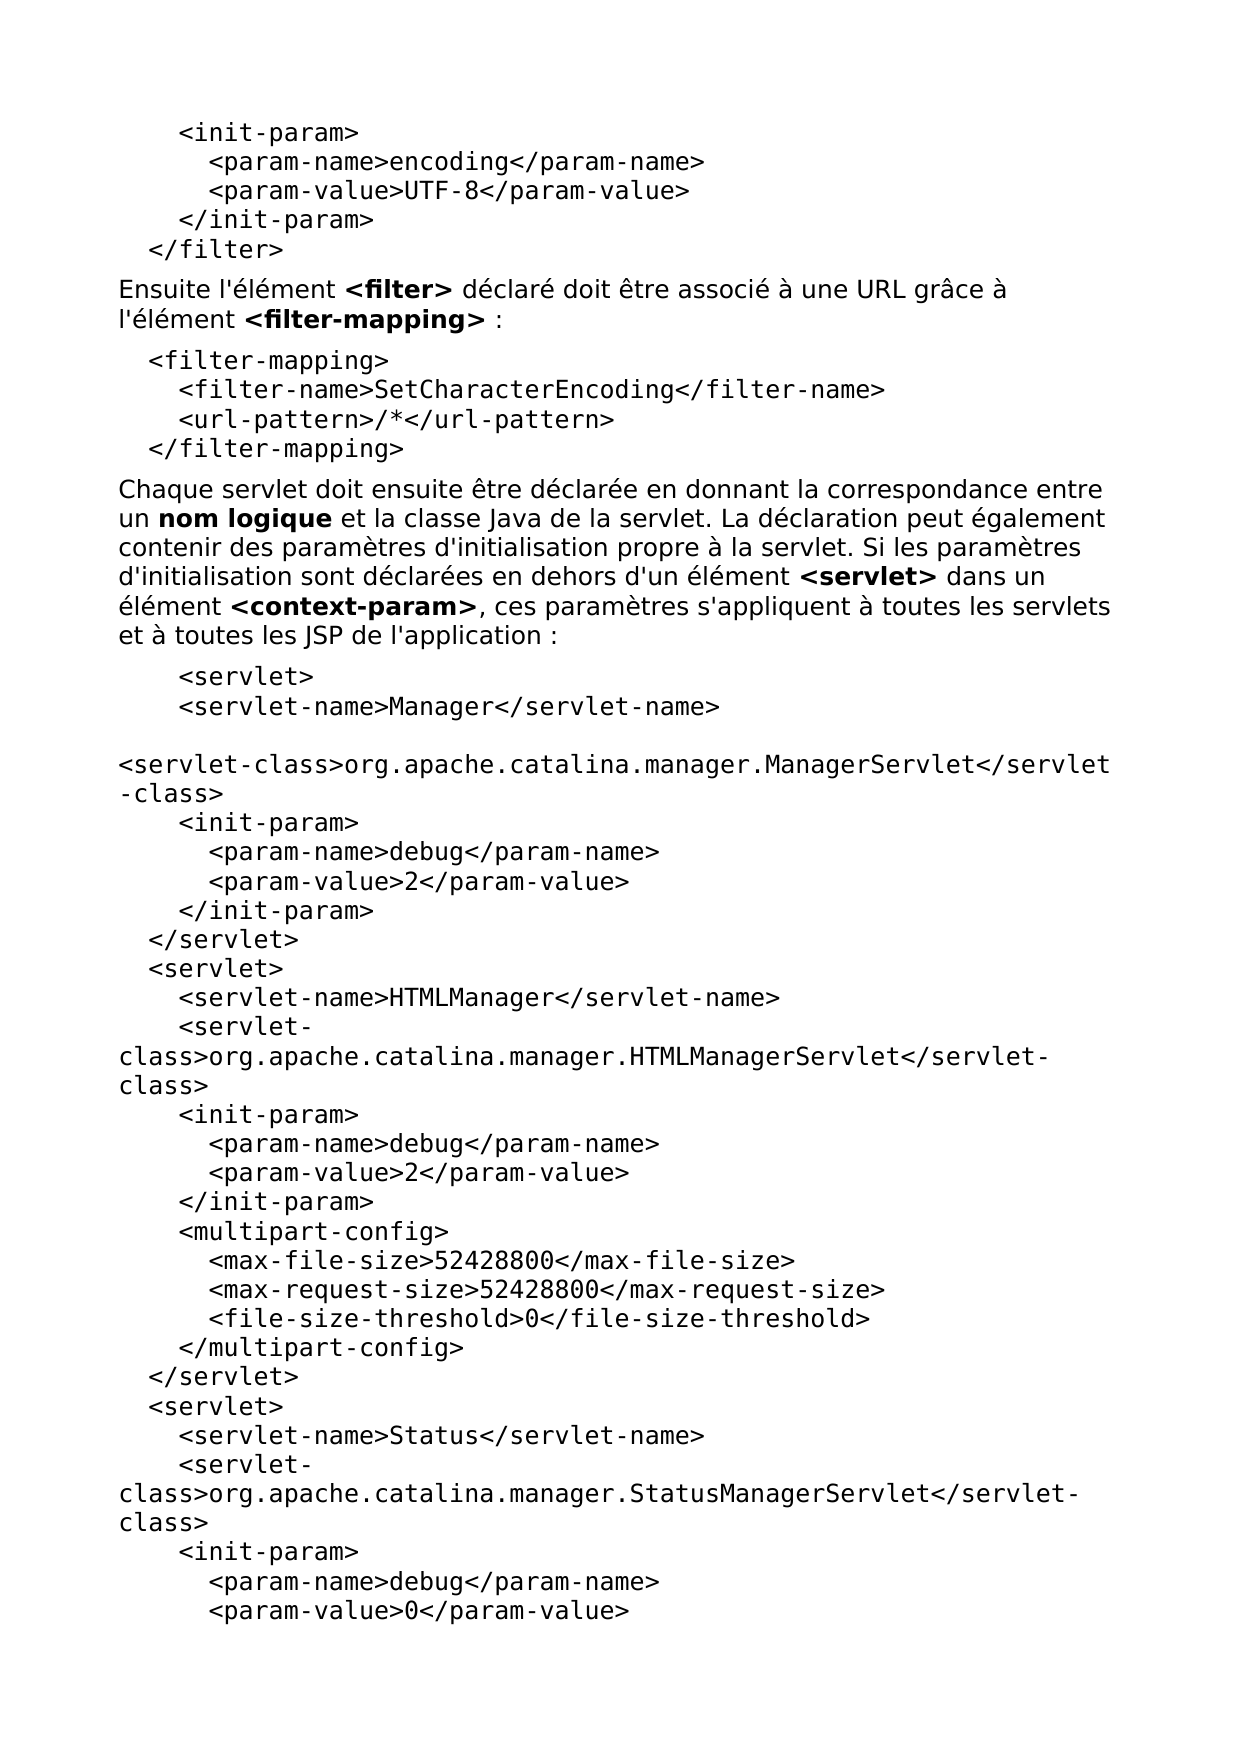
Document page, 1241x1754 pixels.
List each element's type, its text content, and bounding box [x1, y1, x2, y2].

text <init-param> <param-name>encoding</param-name> <param-value>UTF-8</param-value> </init-param> </filter> [118, 118, 1122, 264]
text <filter-mapping> <filter-name>SetCharacterEncoding</filter-name> <url-pattern>/*</url-pattern> </filter-mapping> [118, 347, 1122, 463]
text <servlet> <servlet-name>Manager</servlet-name> <servlet-class>org.apache.catalina.manager.ManagerServlet</servlet-class> <init-param> <param-name>debug</param-name> <param-value>2</param-value> </init-param> </servlet> <servlet> <servlet-name>HTMLManager</servlet-name> <servlet-class>org.apache.catalina.manager.HTMLManagerServlet</servlet-class> <init-param> <param-name>debug</param-name> <param-value>2</param-value> </init-param> <multipart-config> <max-file-size>52428800</max-file-size> <max-request-size>52428800</max-request-size> <file-size-threshold>0</file-size-threshold> </multipart-config> </servlet> <servlet> <servlet-name>Status</servlet-name> <servlet-class>org.apache.catalina.manager.StatusManagerServlet</servlet-class> <init-param> <param-name>debug</param-name> <param-value>0</param-value> [118, 662, 1122, 1625]
text Ensuite l'élément <filter> déclaré doit être associé à une URL grâce à l'élément <filter-mapping> : [118, 276, 1122, 334]
text Chaque servlet doit ensuite être déclarée en donnant la correspondance entre un nom logique et la classe Java de la servlet. La déclaration peut également contenir des paramètres d'initialisation propre à la servlet. Si les paramètres d'initialisation sont déclarées en dehors d'un élément <servlet> dans un élément <context-param>, ces paramètres s'appliquent à toutes les servlets et à toutes les JSP de l'application : [118, 475, 1122, 650]
